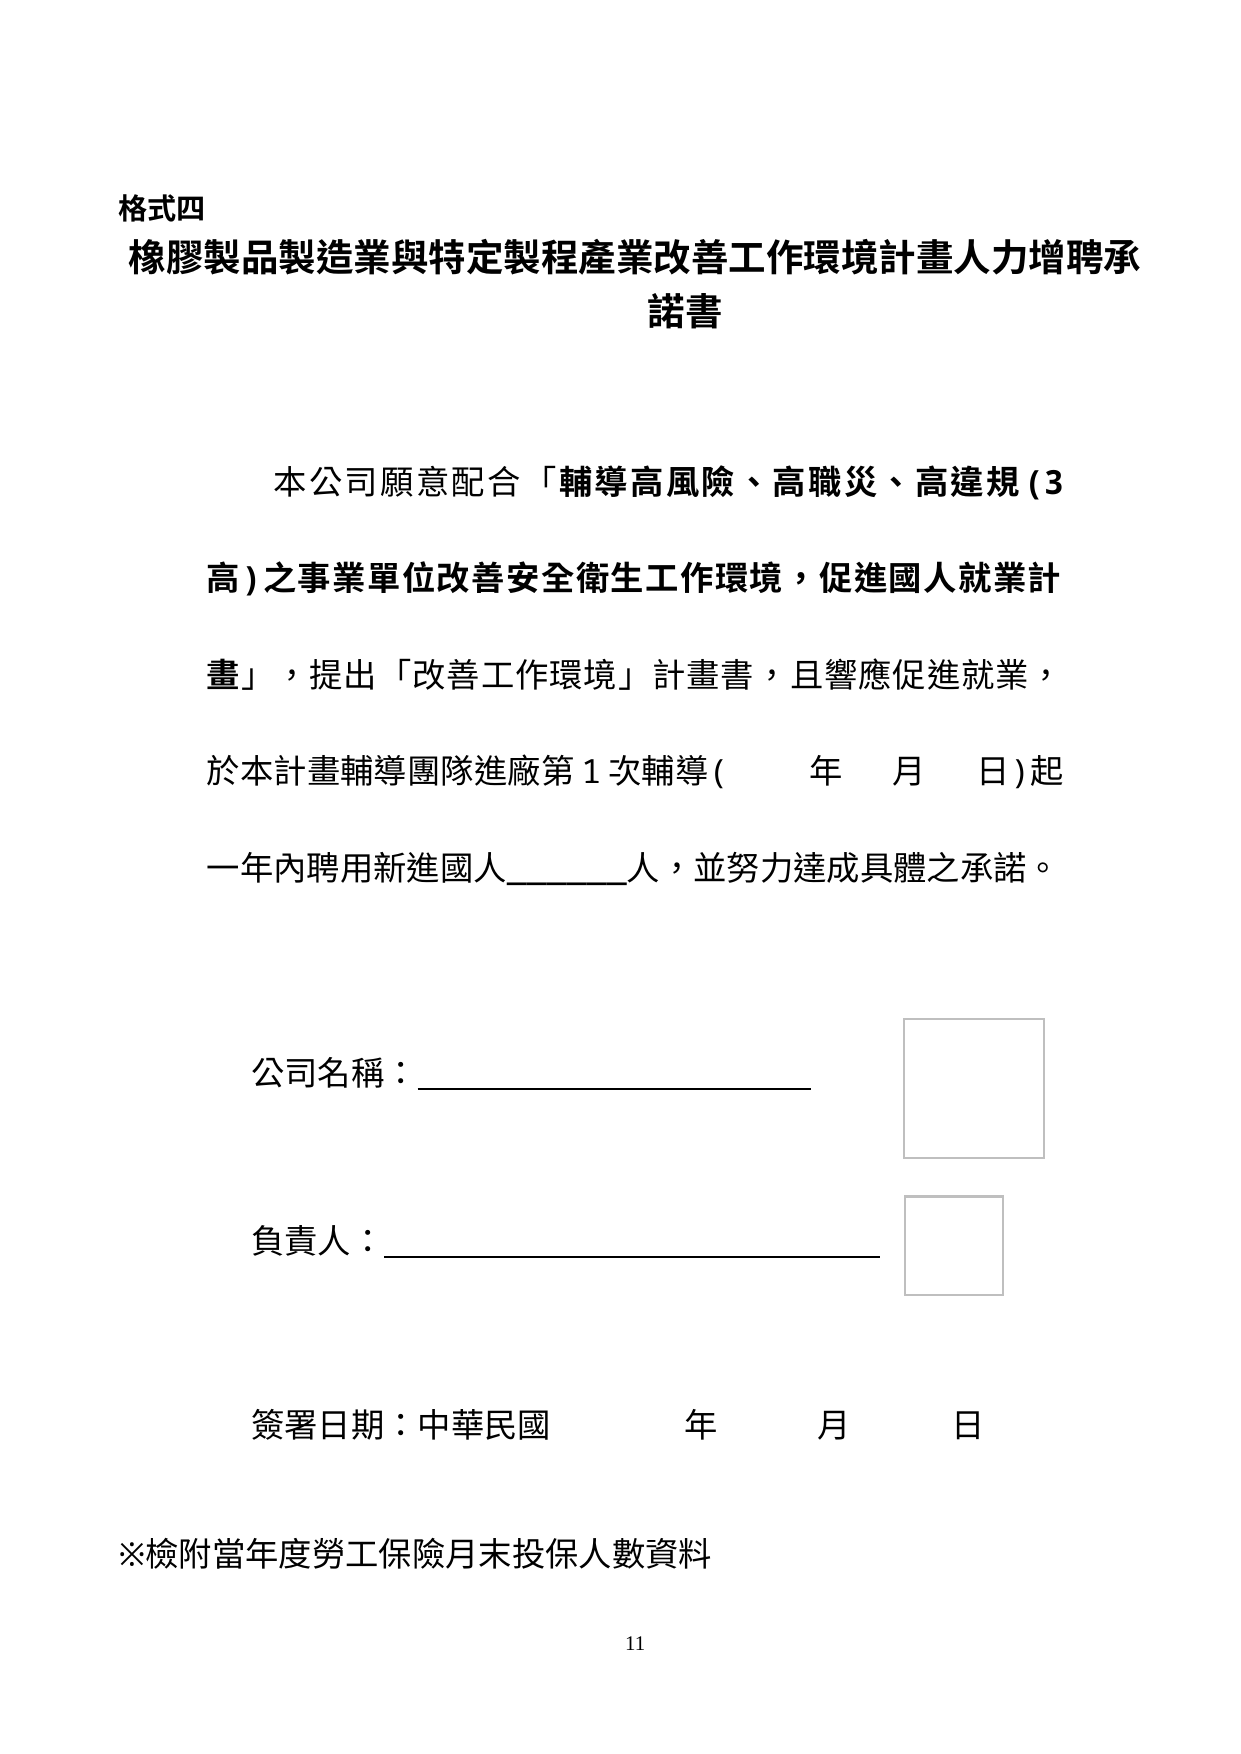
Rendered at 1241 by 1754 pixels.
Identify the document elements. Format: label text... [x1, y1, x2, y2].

text [1045, 1047, 1152, 1095]
text 公司名稱： [251, 1047, 903, 1095]
text [1004, 1215, 1152, 1263]
text 本公司願意配合「輔導高風險、高職災、高違規(3高)之事業單位改善安全衛生工作環境，促進國人就業計畫」，提出「改善工作環境」計畫書，且響應促進就業，於本計畫輔導團隊進廠第1次輔導( 年 月 日)起一年內聘用新進國人______人，並努力達成具體之承諾。 [207, 456, 1063, 890]
text ※檢附當年度勞工保險月末投保人數資料 [118, 1510, 1152, 1572]
text 負責人： [251, 1215, 904, 1263]
subtitle 格式四 [118, 165, 1152, 228]
text 簽署日期：中華民國 年 月 日 [251, 1399, 1152, 1447]
text 橡膠製品製造業與特定製程產業改善工作環境計畫人力增聘承諾書 [118, 228, 1152, 336]
